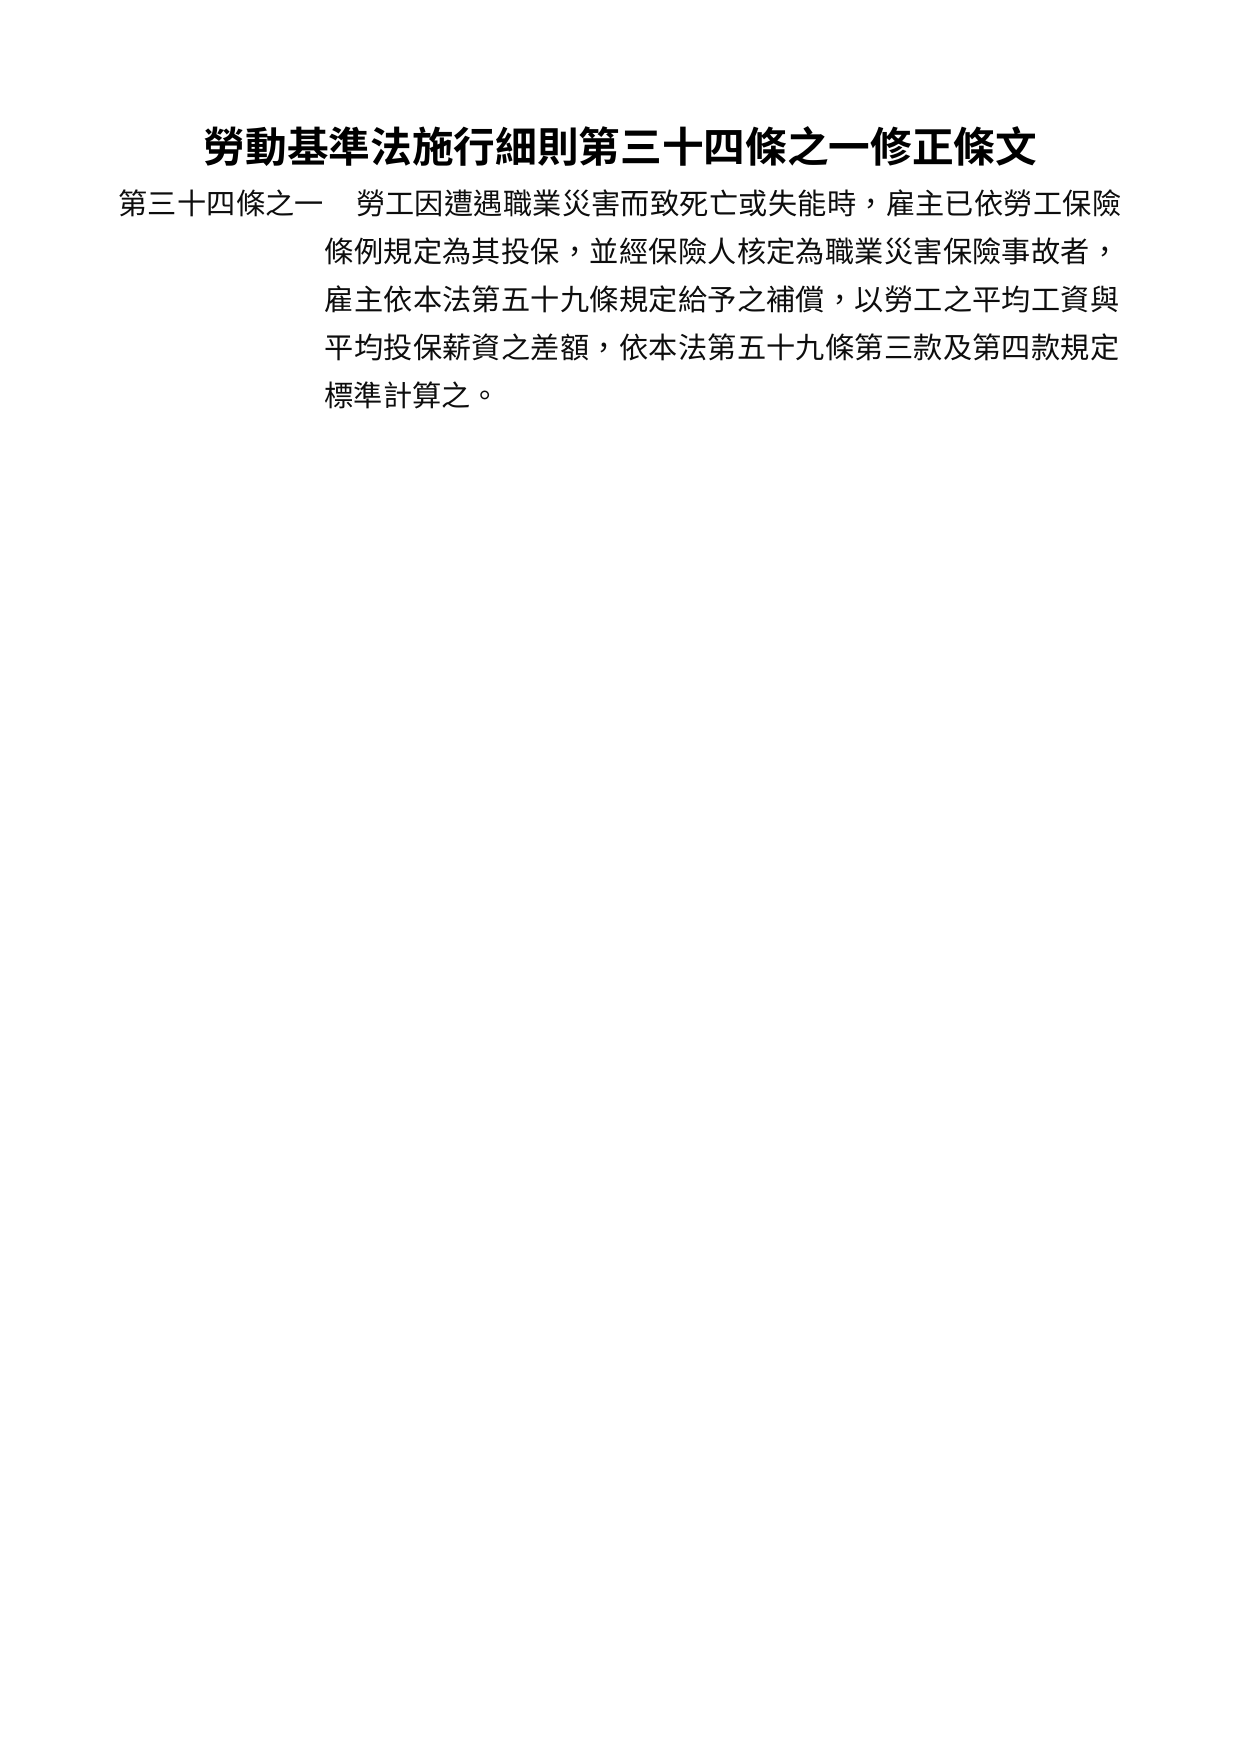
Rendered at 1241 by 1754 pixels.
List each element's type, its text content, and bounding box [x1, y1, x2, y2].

text 勞動基準法施行細則第三十四條之一修正條文 [118, 118, 1122, 175]
text 第三十四條之一 勞工因遭遇職業災害而致死亡或失能時，雇主已依勞工保險條例規定為其投保，並經保險人核定為職業災害保險事故者，雇主依本法第五十九條規定給予之補償，以勞工之平均工資與平均投保薪資之差額，依本法第五十九條第三款及第四款規定標準計算之。 [118, 175, 1122, 414]
